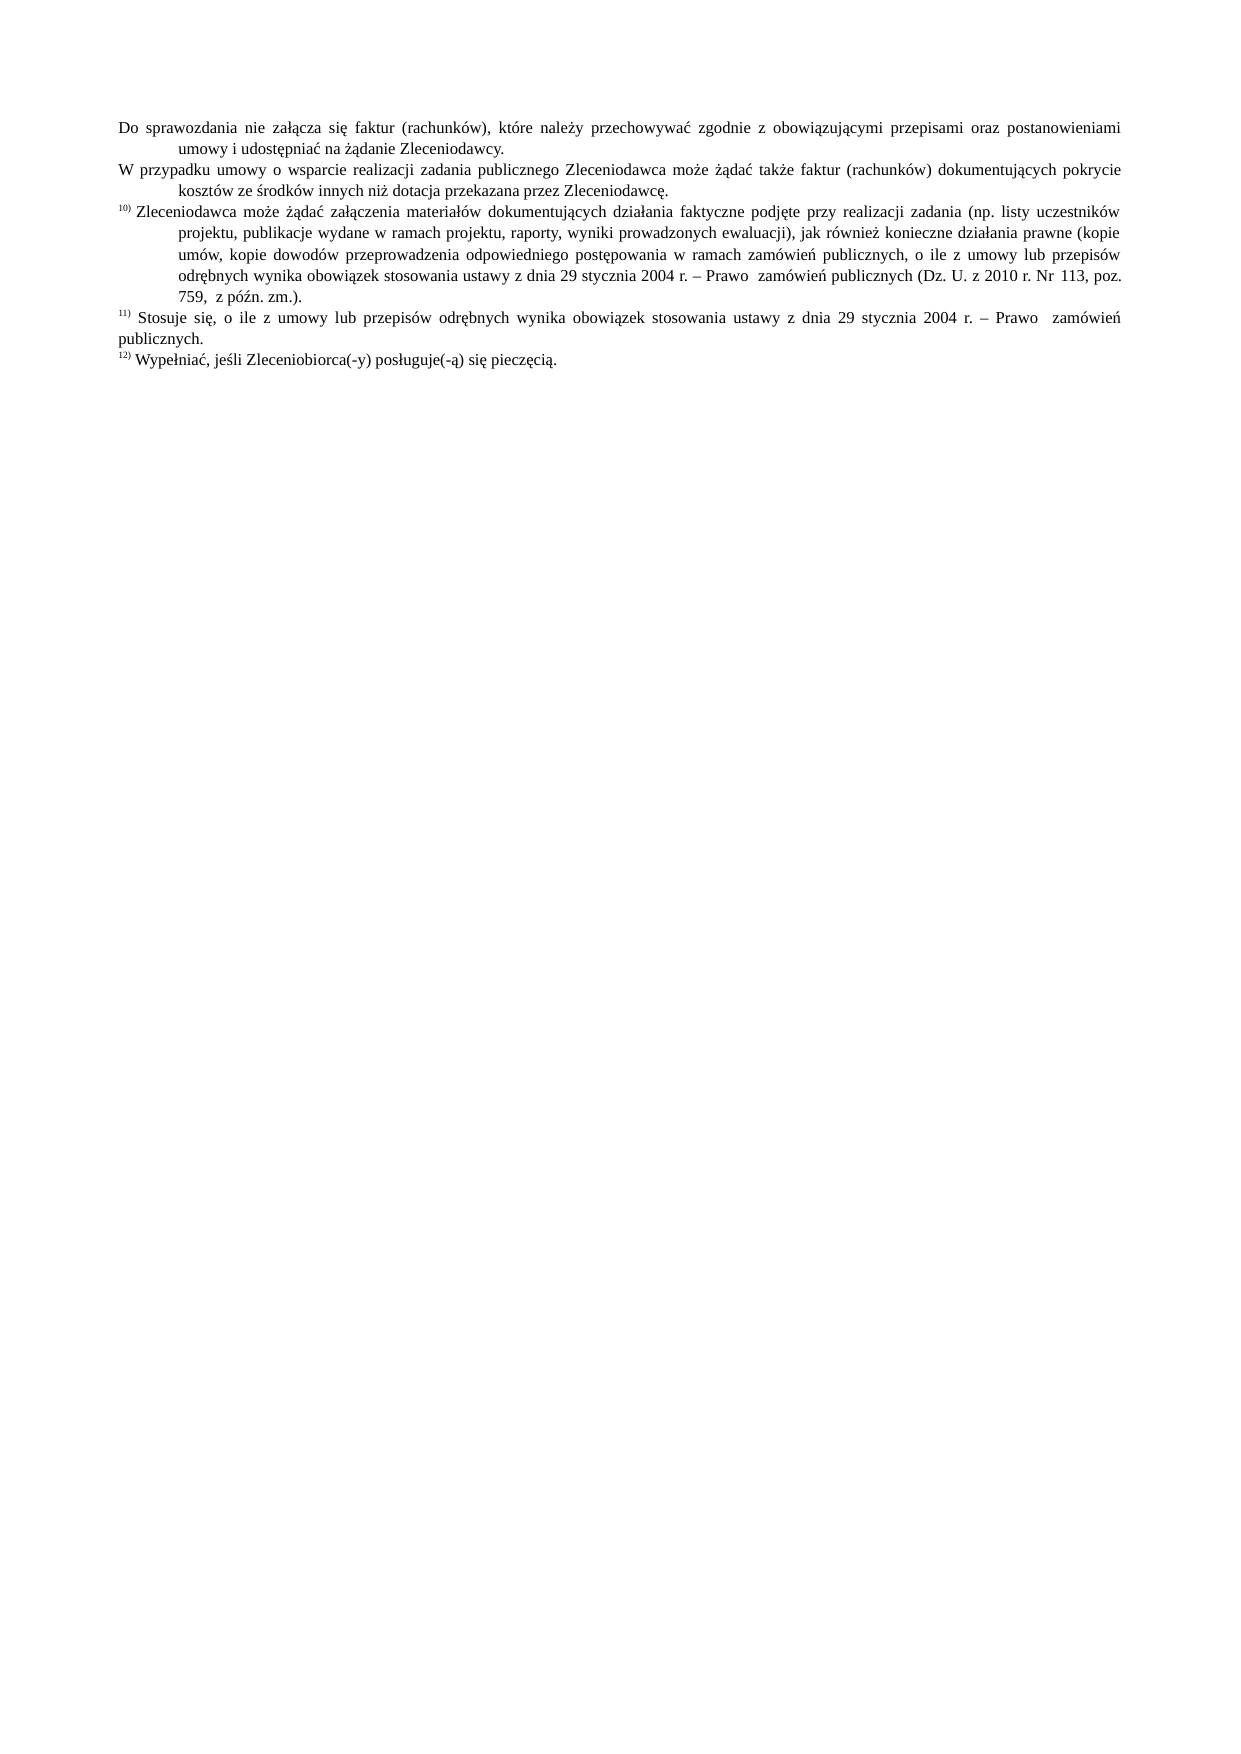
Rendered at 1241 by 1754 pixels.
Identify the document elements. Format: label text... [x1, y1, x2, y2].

subtitle Do sprawozdania nie załącza się faktur (rachunków), które należy przechowywać zgodnie z obowiązującymi przepisami oraz postanowieniami umowy i udostępniać na żądanie Zleceniodawcy. [118, 118, 1122, 158]
subtitle W przypadku umowy o wsparcie realizacji zadania publicznego Zleceniodawca może żądać także faktur (rachunków) dokumentujących pokrycie kosztów ze środków innych niż dotacja przekazana przez Zleceniodawcę. [118, 160, 1122, 200]
text 11) Stosuje się, o ile z umowy lub przepisów odrębnych wynika obowiązek stosowania ustawy z dnia 29 stycznia 2004 r. – Prawo zamówień publicznych. [118, 307, 1122, 348]
subtitle 10) Zleceniodawca może żądać załączenia materiałów dokumentujących działania faktyczne podjęte przy realizacji zadania (np. listy uczestników projektu, publikacje wydane w ramach projektu, raporty, wyniki prowadzonych ewaluacji), jak również konieczne działania prawne (kopie umów, kopie dowodów przeprowadzenia odpowiedniego postępowania w ramach zamówień publicznych, o ile z umowy lub przepisów odrębnych wynika obowiązek stosowania ustawy z dnia 29 stycznia 2004 r. – Prawo zamówień publicznych (Dz. U. z 2010 r. Nr 113, poz. 759, z późn. zm.). [118, 202, 1122, 306]
text 12) Wypełniać, jeśli Zleceniobiorca(-y) posługuje(-ą) się pieczęcią. [118, 349, 1122, 369]
